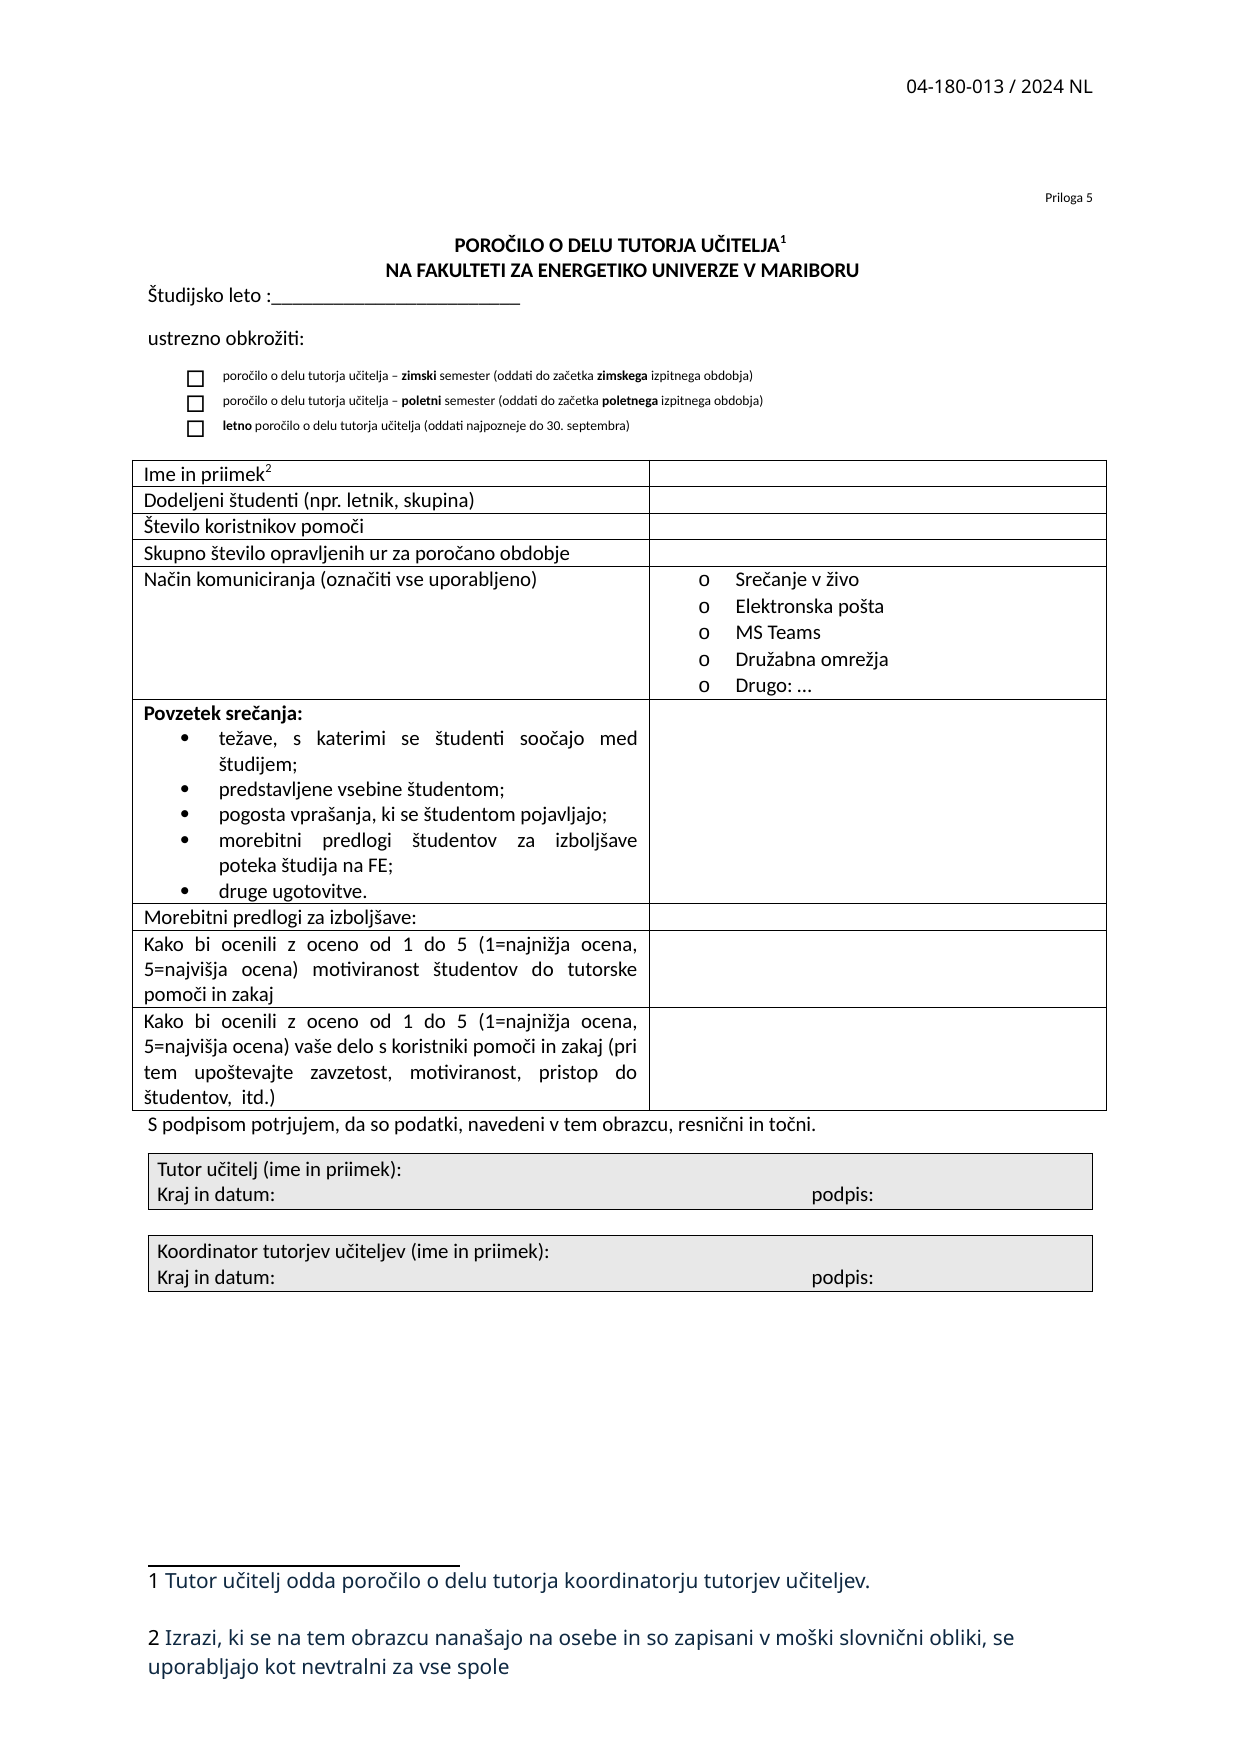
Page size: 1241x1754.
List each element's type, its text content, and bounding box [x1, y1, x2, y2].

text Priloga 5 [148, 190, 1093, 215]
text Koordinator tutorjev učiteljev (ime in priimek): [149, 1236, 1092, 1261]
table_cell [650, 904, 1106, 930]
table_cell [650, 487, 1106, 513]
table_cell Povzetek srečanja: težave, s katerimi se študenti soočajo med študijem; predstavljene vsebine študentom; pogosta vprašanja, ki se študentom pojavljajo; morebitni predlogi študentov za izboljšave poteka študija na FE; druge ugotovitve. [133, 700, 649, 903]
text POROČILO O DELU TUTORJA UČITELJA [148, 232, 1093, 257]
text Študijsko leto :________________________ [148, 283, 1093, 308]
text ustrezno obkrožiti: [148, 325, 1093, 350]
table_cell Dodeljeni študenti (npr. letnik, skupina) [133, 487, 649, 513]
table_cell Način komuniciranja (označiti vse uporabljeno) [133, 567, 649, 699]
table_cell [650, 700, 1106, 903]
list poročilo o delu tutorja učitelja – poletni semester (oddati do začetka poletnega izpitnega obdobja) [185, 392, 1093, 418]
table_cell Kako bi ocenili z oceno od 1 do 5 (1=najnižja ocena, 5=najvišja ocena) motiviranost študentov do tutorske pomoči in zakaj [133, 931, 649, 1007]
table_cell [650, 540, 1106, 566]
table_cell Kako bi ocenili z oceno od 1 do 5 (1=najnižja ocena, 5=najvišja ocena) vaše delo s koristniki pomoči in zakaj (pri tem upoštevajte zavzetost, motiviranost, pristop do študentov, itd.) [133, 1008, 649, 1110]
table_cell Srečanje v živo Elektronska pošta MS Teams Družabna omrežja Drugo: … [650, 567, 1106, 699]
text Kraj in datum: podpis: [149, 1178, 1092, 1209]
table_cell Morebitni predlogi za izboljšave: [133, 904, 649, 930]
table_cell [650, 514, 1106, 539]
text NA FAKULTETI ZA ENERGETIKO UNIVERZE V MARIBORU [148, 257, 1093, 283]
text S podpisom potrjujem, da so podatki, navedeni v tem obrazcu, resnični in točni. [148, 1111, 1093, 1136]
list poročilo o delu tutorja učitelja – zimski semester (oddati do začetka zimskega izpitnega obdobja) [185, 367, 1093, 392]
text Tutor učitelj (ime in priimek): [149, 1154, 1092, 1178]
table_header Ime in priimek [133, 461, 649, 486]
table_cell [650, 931, 1106, 1007]
list letno poročilo o delu tutorja učitelja (oddati najpozneje do 30. septembra) [185, 418, 1093, 443]
table_cell [650, 1008, 1106, 1110]
table_cell Število koristnikov pomoči [133, 514, 649, 539]
text Tutor učitelj odda poročilo o delu tutorja koordinatorju tutorjev učiteljev. [148, 1566, 1093, 1595]
text Kraj in datum: podpis: [149, 1261, 1092, 1291]
table_header [650, 461, 1106, 486]
table_cell Skupno število opravljenih ur za poročano obdobje [133, 540, 649, 566]
